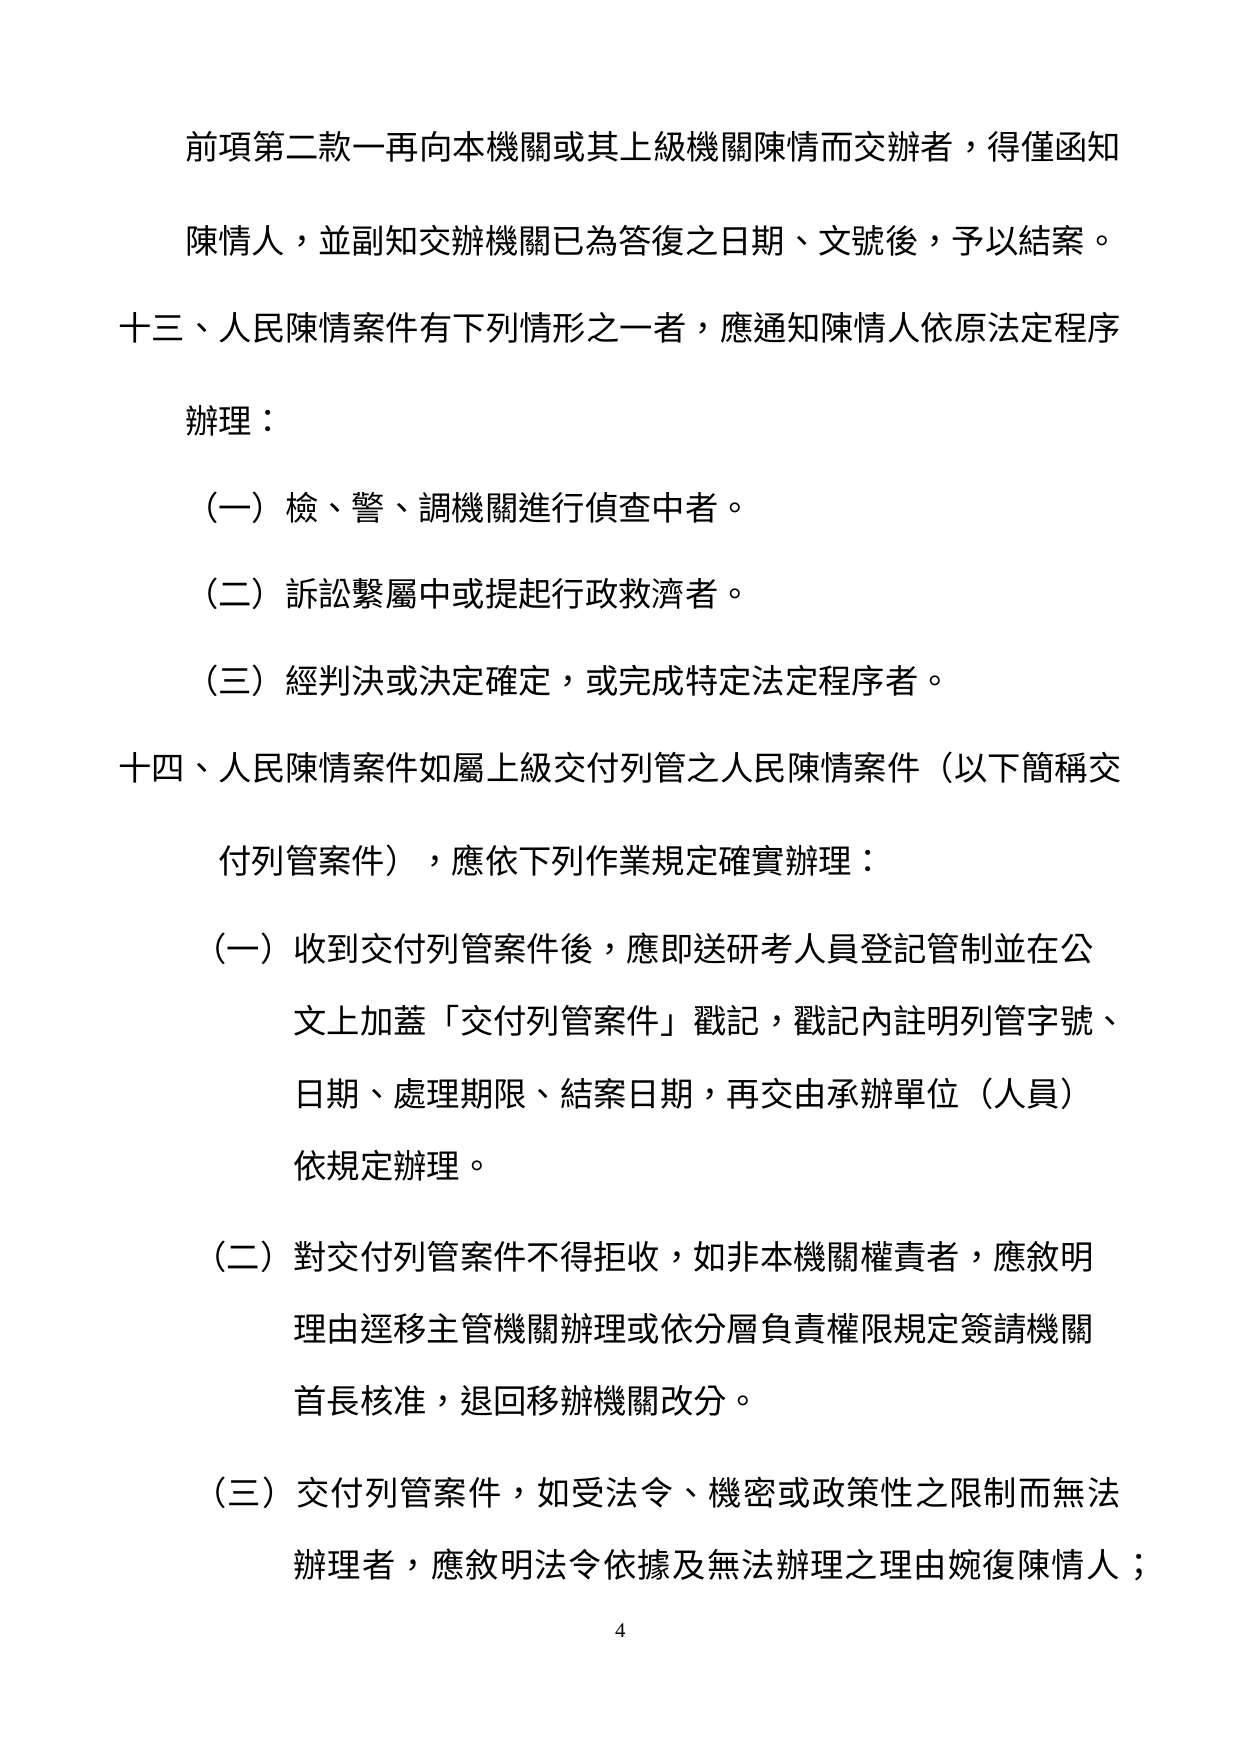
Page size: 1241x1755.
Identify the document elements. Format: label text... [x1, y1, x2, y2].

text （二）訴訟繫屬中或提起行政救濟者。 [118, 551, 1122, 613]
text （一）收到交付列管案件後，應即送研考人員登記管制並在公文上加蓋「交付列管案件」戳記，戳記內註明列管字號、日期、處理期限、結案日期，再交由承辦單位（人員）依規定辦理。 [193, 923, 1122, 1188]
text 十四、人民陳情案件如屬上級交付列管之人民陳情案件（以下簡稱交付列管案件），應依下列作業規定確實辦理： [118, 724, 1122, 880]
text （三）經判決或決定確定，或完成特定法定程序者。 [118, 637, 1122, 700]
text 十三、人民陳情案件有下列情形之一者，應通知陳情人依原法定程序辦理： [118, 284, 1122, 440]
text 前項第二款一再向本機關或其上級機關陳情而交辦者，得僅函知陳情人，並副知交辦機關已為答復之日期、文號後，予以結案。 [118, 103, 1122, 260]
text （三）交付列管案件，如受法令、機密或政策性之限制而無法辦理者，應敘明法令依據及無法辦理之理由婉復陳情人；其內容複雜或涉及數機關者，主動邀請相關機關或陳情人共同研商解決。 [193, 1466, 1122, 1587]
text （一）檢、警、調機關進行偵查中者。 [118, 464, 1122, 527]
text （二）對交付列管案件不得拒收，如非本機關權責者，應敘明理由逕移主管機關辦理或依分層負責權限規定簽請機關首長核准，退回移辦機關改分。 [193, 1231, 1122, 1423]
